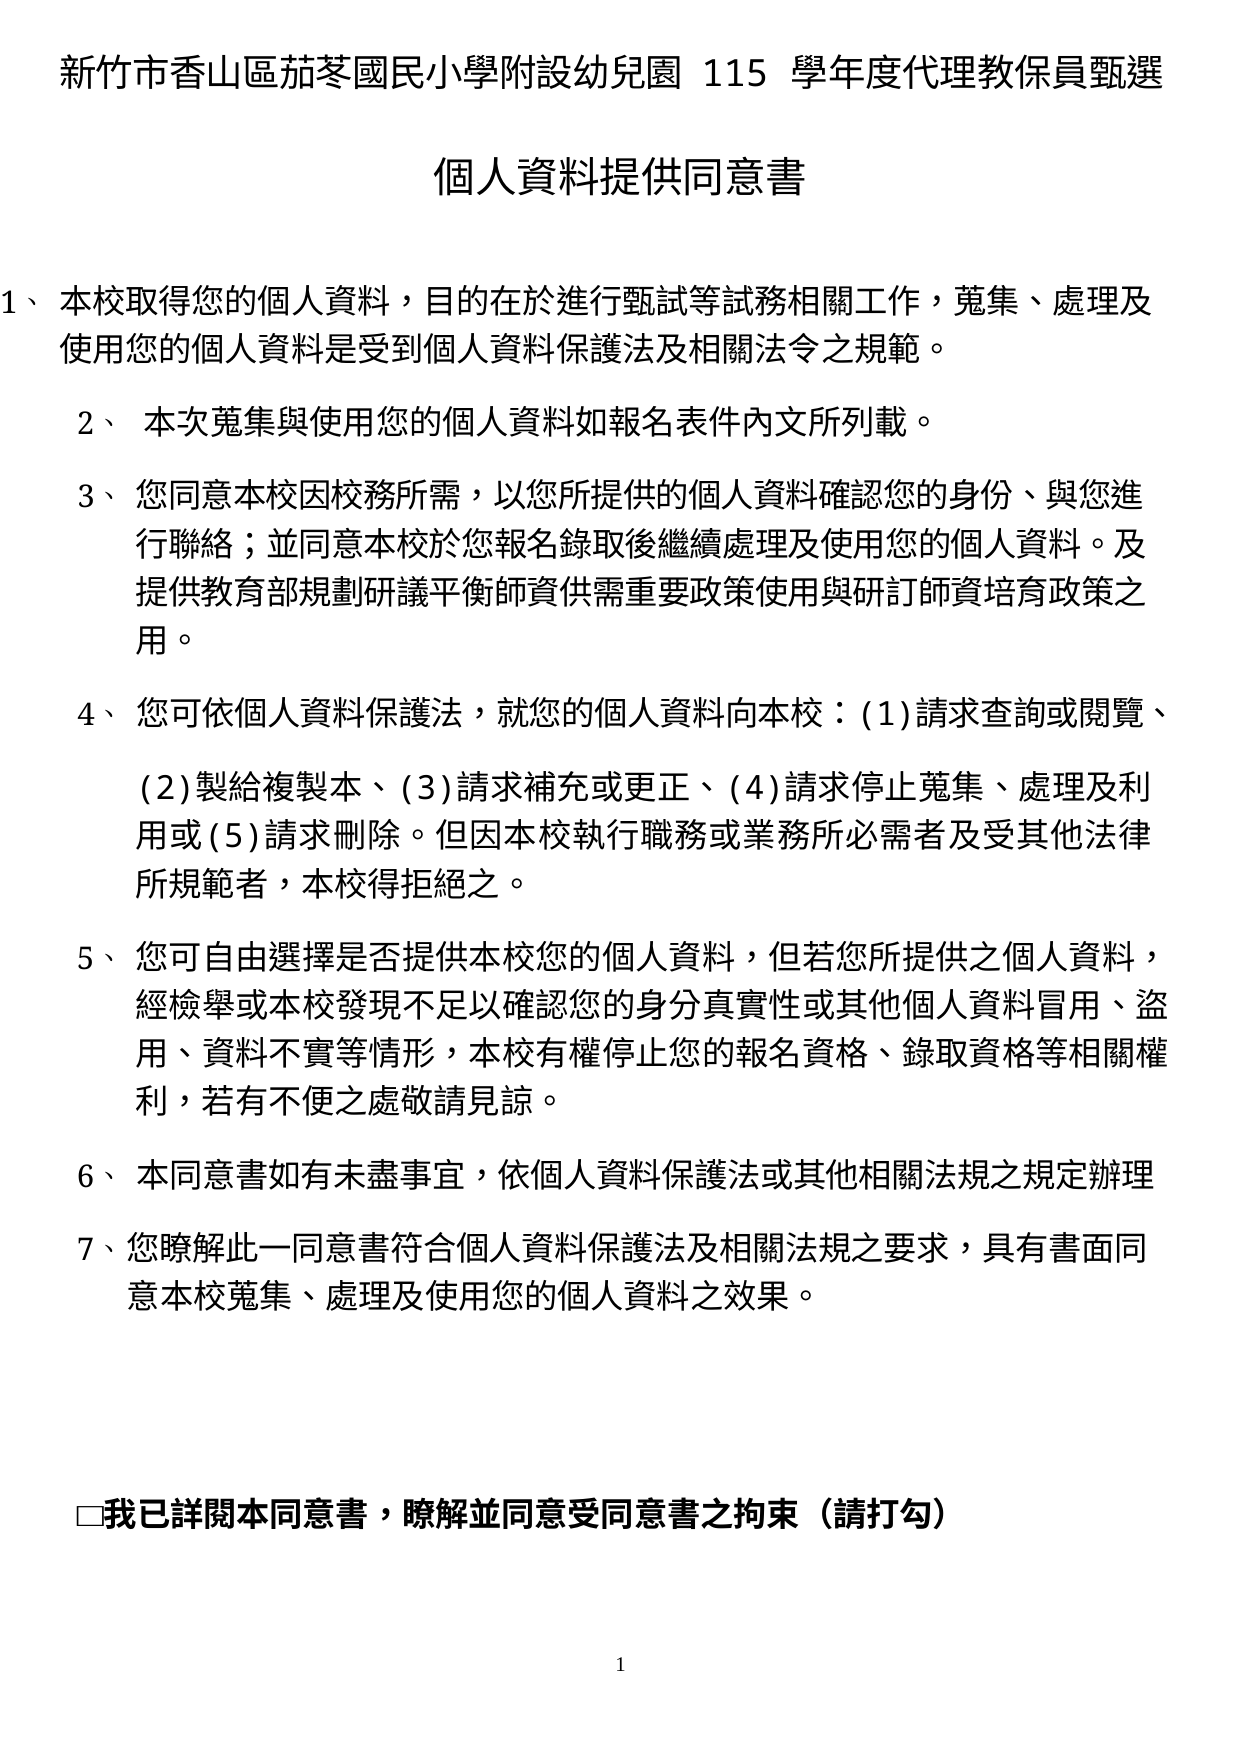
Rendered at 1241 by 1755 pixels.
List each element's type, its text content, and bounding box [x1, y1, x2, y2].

list 您同意本校因校務所需，以您所提供的個人資料確認您的身份、與您進行聯絡；並同意本校於您報名錄取後繼續處理及使用您的個人資料。及提供教育部規劃研議平衡師資供需重要政策使用與研訂師資培育政策之用。 [77, 469, 1164, 662]
list 您瞭解此一同意書符合個人資料保護法及相關法規之要求，具有書面同意本校蒐集、處理及使用您的個人資料之效果。 [77, 1222, 1164, 1318]
text (2)製給複製本、(3)請求補充或更正、(4)請求停止蒐集、處理及利用或(5)請求刪除。但因本校執行職務或業務所必需者及受其他法律所規範者，本校得拒絕之。 [135, 760, 1153, 906]
text □我已詳閱本同意書，瞭解並同意受同意書之拘束（請打勾） [77, 1488, 1184, 1536]
list 本次蒐集與使用您的個人資料如報名表件內文所列載。 [77, 396, 1196, 444]
text 新竹市香山區茄苳國民小學附設幼兒園 115 學年度代理教保員甄選 [59, 42, 1211, 97]
list 您可自由選擇是否提供本校您的個人資料，但若您所提供之個人資料，經檢舉或本校發現不足以確認您的身分真實性或其他個人資料冒用、盜用、資料不實等情形，本校有權停止您的報名資格、錄取資格等相關權利，若有不便之處敬請見諒。 [77, 931, 1171, 1123]
list 本同意書如有未盡事宜，依個人資料保護法或其他相關法規之規定辦理 [77, 1148, 1196, 1197]
list 您可依個人資料保護法，就您的個人資料向本校：(1)請求查詢或閱覽、 [77, 687, 1196, 735]
text 個人資料提供同意書 [59, 150, 1181, 203]
list 本校取得您的個人資料，目的在於進行甄試等試務相關工作，蒐集、處理及使用您的個人資料是受到個人資料保護法及相關法令之規範。 [0, 274, 1164, 371]
